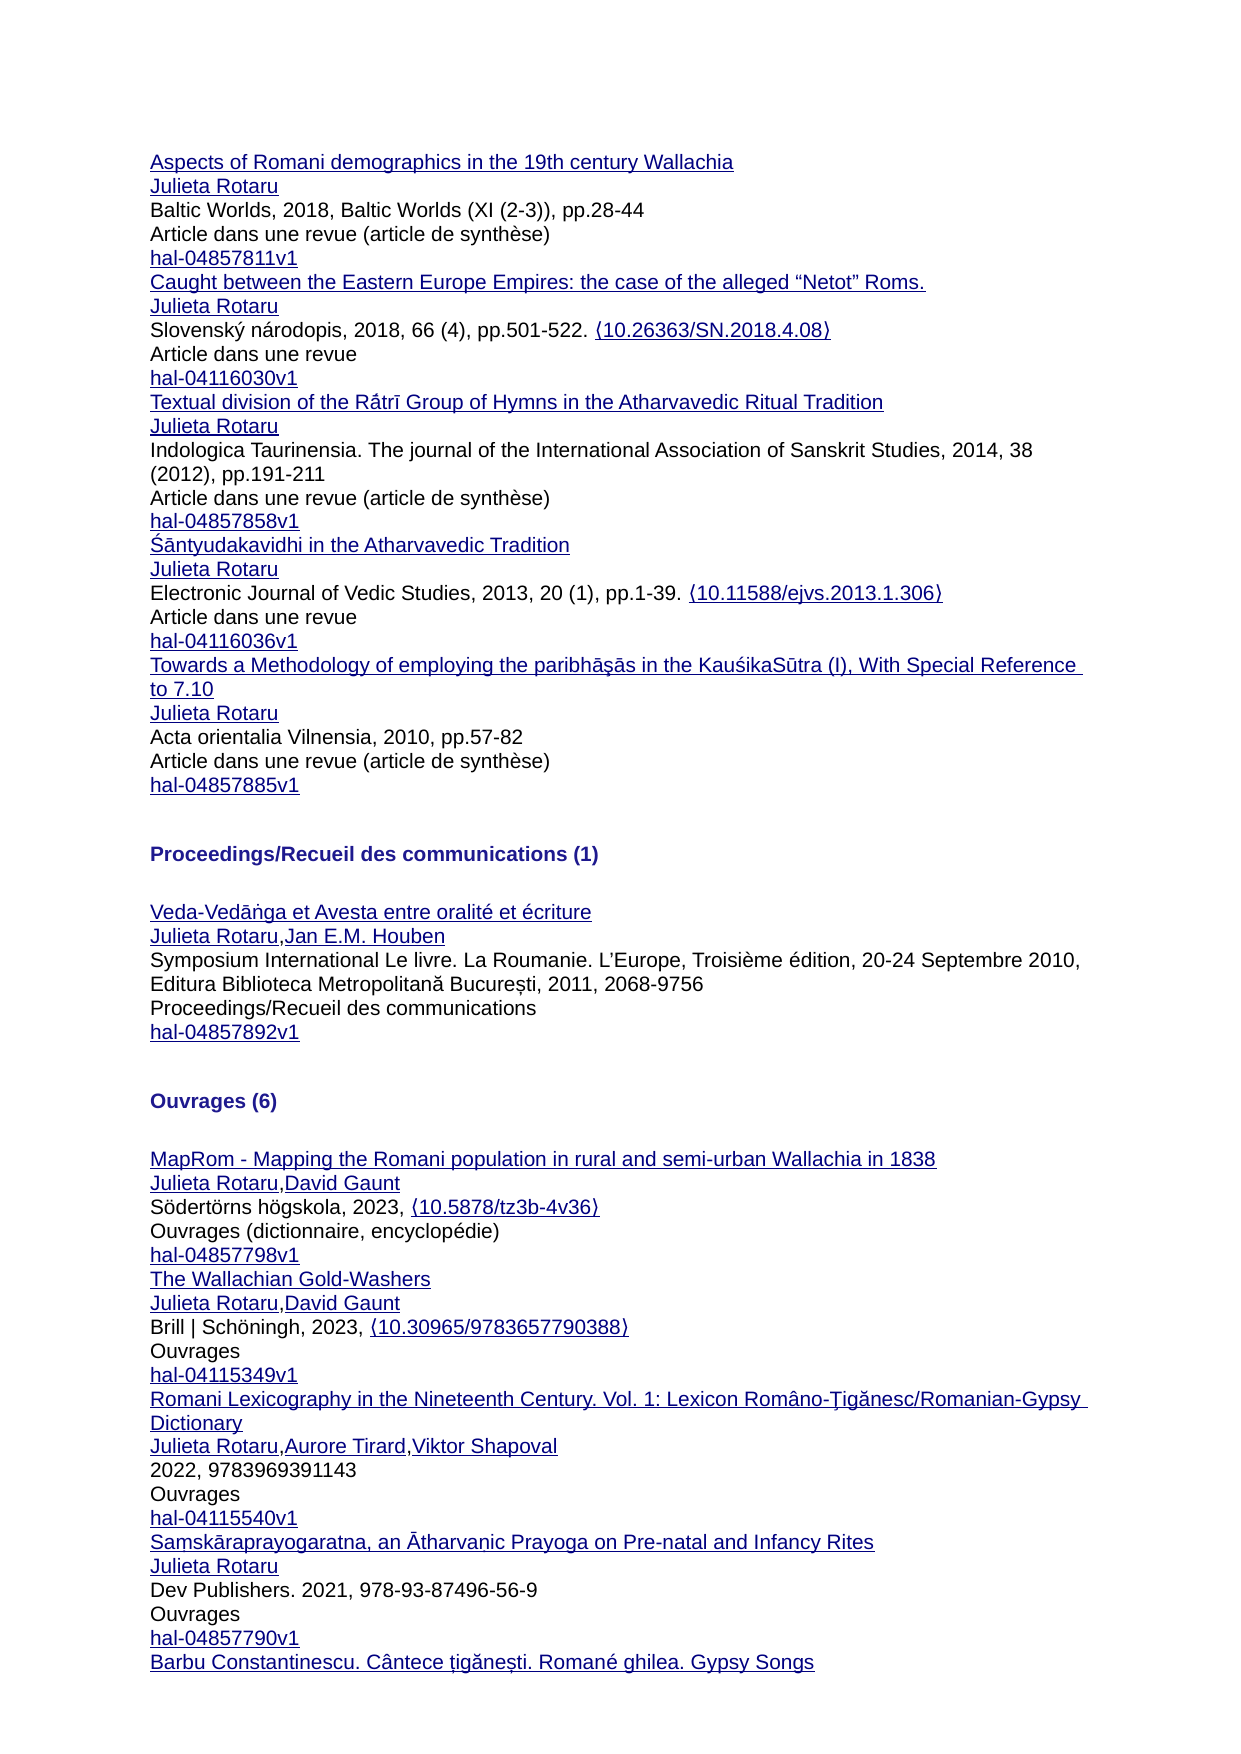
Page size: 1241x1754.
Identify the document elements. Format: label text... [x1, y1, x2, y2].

table_cell Śāntyudakavidhi in the Atharvavedic Tradition Julieta Rotaru Electronic Journal of Vedic Studies, 2013, 20 (1), pp.1-39. ⟨10.11588/ejvs.2013.1.306⟩ Article dans une revue hal-04116036v1 [150, 533, 1090, 653]
subtitle Ouvrages (6) [150, 1088, 1090, 1112]
table_cell Romani Lexicography in the Nineteenth Century. Vol. 1: Lexicon Româno-Ţigănesc/Romanian-Gypsy Dictionary Julieta Rotaru,Aurore Tirard,Viktor Shapoval 2022, 9783969391143 Ouvrages hal-04115540v1 [150, 1386, 1090, 1530]
table_header Veda-Vedāṅga et Avesta entre oralité et écriture Julieta Rotaru,Jan E.M. Houben Symposium International Le livre. La Roumanie. L’Europe, Troisième édition, 20-24 Septembre 2010, Editura Biblioteca Metropolitană București, 2011, 2068-9756 Proceedings/Recueil des communications hal-04857892v1 [150, 900, 1090, 1044]
subtitle Proceedings/Recueil des communications (1) [150, 842, 1090, 866]
table_cell Caught between the Eastern Europe Empires: the case of the alleged “Netot” Roms. Julieta Rotaru Slovenský národopis, 2018, 66 (4), pp.501-522. ⟨10.26363/SN.2018.4.08⟩ Article dans une revue hal-04116030v1 [150, 270, 1090, 389]
table_cell Aspects of Romani demographics in the 19th century Wallachia Julieta Rotaru Baltic Worlds, 2018, Baltic Worlds (XI (2-3)), pp.28-44 Article dans une revue (article de synthèse) hal-04857811v1 [150, 150, 1090, 270]
table_cell Textual division of the Rā́trī Group of Hymns in the Atharvavedic Ritual Tradition Julieta Rotaru Indologica Taurinensia. The journal of the International Association of Sanskrit Studies, 2014, 38 (2012), pp.191-211 Article dans une revue (article de synthèse) hal-04857858v1 [150, 390, 1090, 533]
table_cell Towards a Methodology of employing the paribhāşās in the KauśikaSūtra (I), With Special Reference to 7.10 Julieta Rotaru Acta orientalia Vilnensia, 2010, pp.57-82 Article dans une revue (article de synthèse) hal-04857885v1 [150, 653, 1090, 797]
table_cell Saṃskāraprayogaratna, an Ātharvaṇic Prayoga on Pre-natal and Infancy Rites Julieta Rotaru Dev Publishers. 2021, 978-93-87496-56-9 Ouvrages hal-04857790v1 [150, 1530, 1090, 1650]
table_cell The Wallachian Gold-Washers Julieta Rotaru,David Gaunt Brill | Schöningh, 2023, ⟨10.30965/9783657790388⟩ Ouvrages hal-04115349v1 [150, 1267, 1090, 1386]
table_header MapRom - Mapping the Romani population in rural and semi-urban Wallachia in 1838 Julieta Rotaru,David Gaunt Södertörns högskola, 2023, ⟨10.5878/tz3b-4v36⟩ Ouvrages (dictionnaire, encyclopédie) hal-04857798v1 [150, 1147, 1090, 1267]
table_cell Barbu Constantinescu. Cântece țigănești. Romané ghilea. Gypsy Songs [150, 1650, 1090, 1674]
